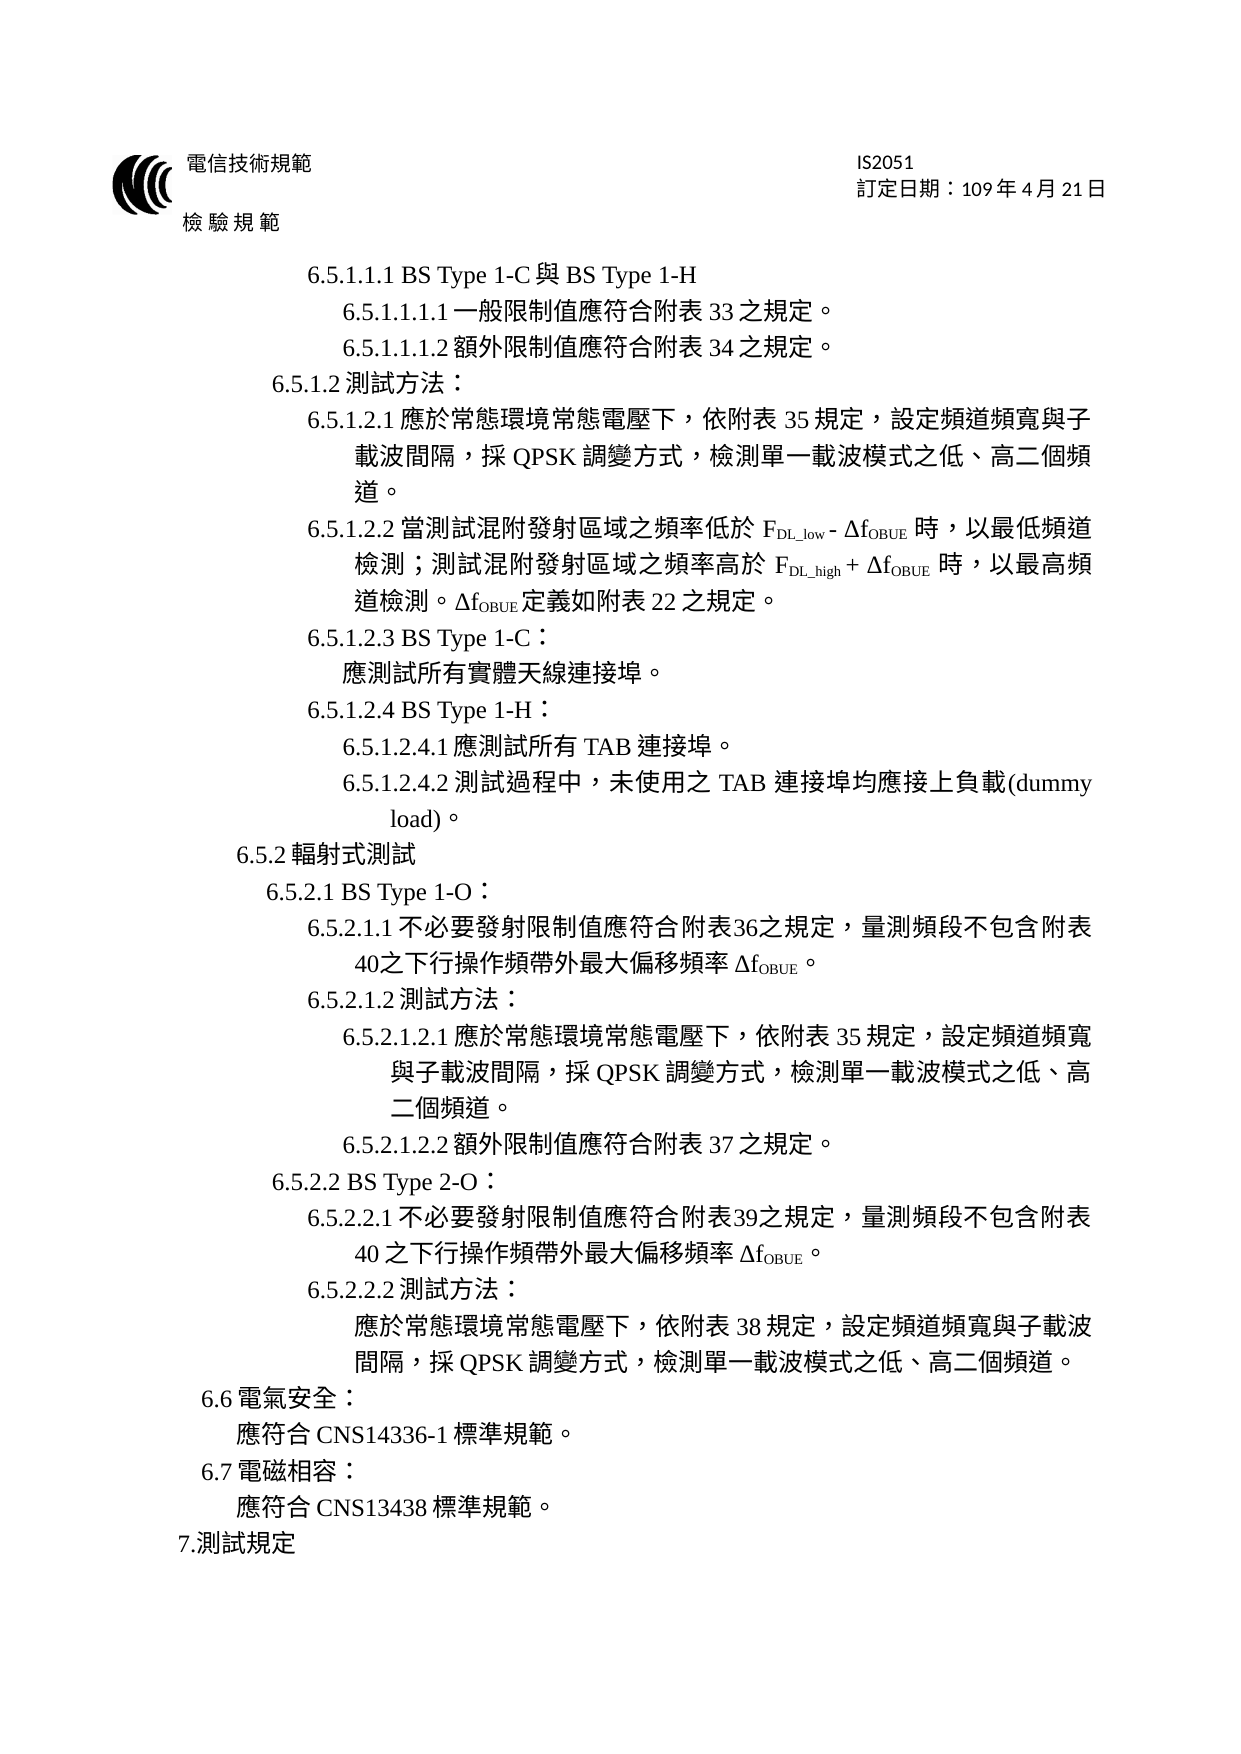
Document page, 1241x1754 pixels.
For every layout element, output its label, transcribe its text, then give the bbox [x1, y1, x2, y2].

subtitle 6.5.1.2.1應於常態環境常態電壓下，依附表35規定，設定頻道頻寬與子載波間隔，採QPSK調變方式，檢測單一載波模式之低、高二個頻道。 [307, 400, 1092, 508]
subtitle 6.6電氣安全： [201, 1378, 1092, 1415]
subtitle 6.5.1.1.1.2額外限制值應符合附表34之規定。 [342, 327, 1092, 363]
subtitle 6.5.1.1.1 BS Type 1-C與BS Type 1-H [307, 255, 1092, 291]
subtitle 應於常態環境常態電壓下，依附表38規定，設定頻道頻寬與子載波間隔，採QPSK調變方式，檢測單一載波模式之低、高二個頻道。 [354, 1306, 1092, 1378]
subtitle 6.5.2輻射式測試 [236, 835, 1092, 871]
subtitle 6.5.1.1.1.1一般限制值應符合附表33之規定。 [342, 291, 1092, 327]
subtitle 7.測試規定 [177, 1523, 1092, 1560]
subtitle 應測試所有實體天線連接埠。 [342, 653, 1092, 690]
subtitle 6.5.2.2.1不必要發射限制值應符合附表39之規定，量測頻段不包含附表40之下行操作頻帶外最大偏移頻率ΔfOBUE。 [307, 1197, 1092, 1270]
subtitle 6.5.2.2.2測試方法： [307, 1270, 1092, 1306]
subtitle 6.5.1.2.4.1應測試所有TAB連接埠。 [342, 726, 1092, 762]
subtitle 6.5.1.2.4 BS Type 1-H： [307, 690, 1092, 726]
subtitle 6.5.2.1.2測試方法： [307, 980, 1092, 1016]
subtitle 6.7電磁相容： [201, 1451, 1092, 1487]
subtitle 6.5.2.1.1不必要發射限制值應符合附表36之規定，量測頻段不包含附表40之下行操作頻帶外最大偏移頻率ΔfOBUE。 [307, 907, 1092, 980]
subtitle 應符合CNS14336-1標準規範。 [236, 1415, 1092, 1451]
subtitle 6.5.2.2 BS Type 2-O： [272, 1161, 1092, 1197]
subtitle 6.5.2.1.2.1應於常態環境常態電壓下，依附表35規定，設定頻道頻寬與子載波間隔，採QPSK調變方式，檢測單一載波模式之低、高二個頻道。 [342, 1016, 1092, 1125]
subtitle 6.5.1.2.2當測試混附發射區域之頻率低於 FDL_low - ΔfOBUE 時，以最低頻道檢測；測試混附發射區域之頻率高於 FDL_high + ΔfOBUE 時，以最高頻道檢測。ΔfOBUE定義如附表22之規定。 [307, 508, 1092, 617]
subtitle 6.5.2.1.2.2額外限制值應符合附表37之規定。 [342, 1125, 1092, 1161]
subtitle 6.5.1.2.4.2測試過程中，未使用之TAB 連接埠均應接上負載(dummy load)。 [342, 762, 1092, 835]
subtitle 應符合CNS13438標準規範。 [236, 1487, 1092, 1523]
subtitle 6.5.2.1 BS Type 1-O： [266, 871, 1092, 907]
subtitle 6.5.1.2.3 BS Type 1-C： [307, 617, 1092, 653]
subtitle 6.5.1.2測試方法： [272, 363, 1092, 400]
